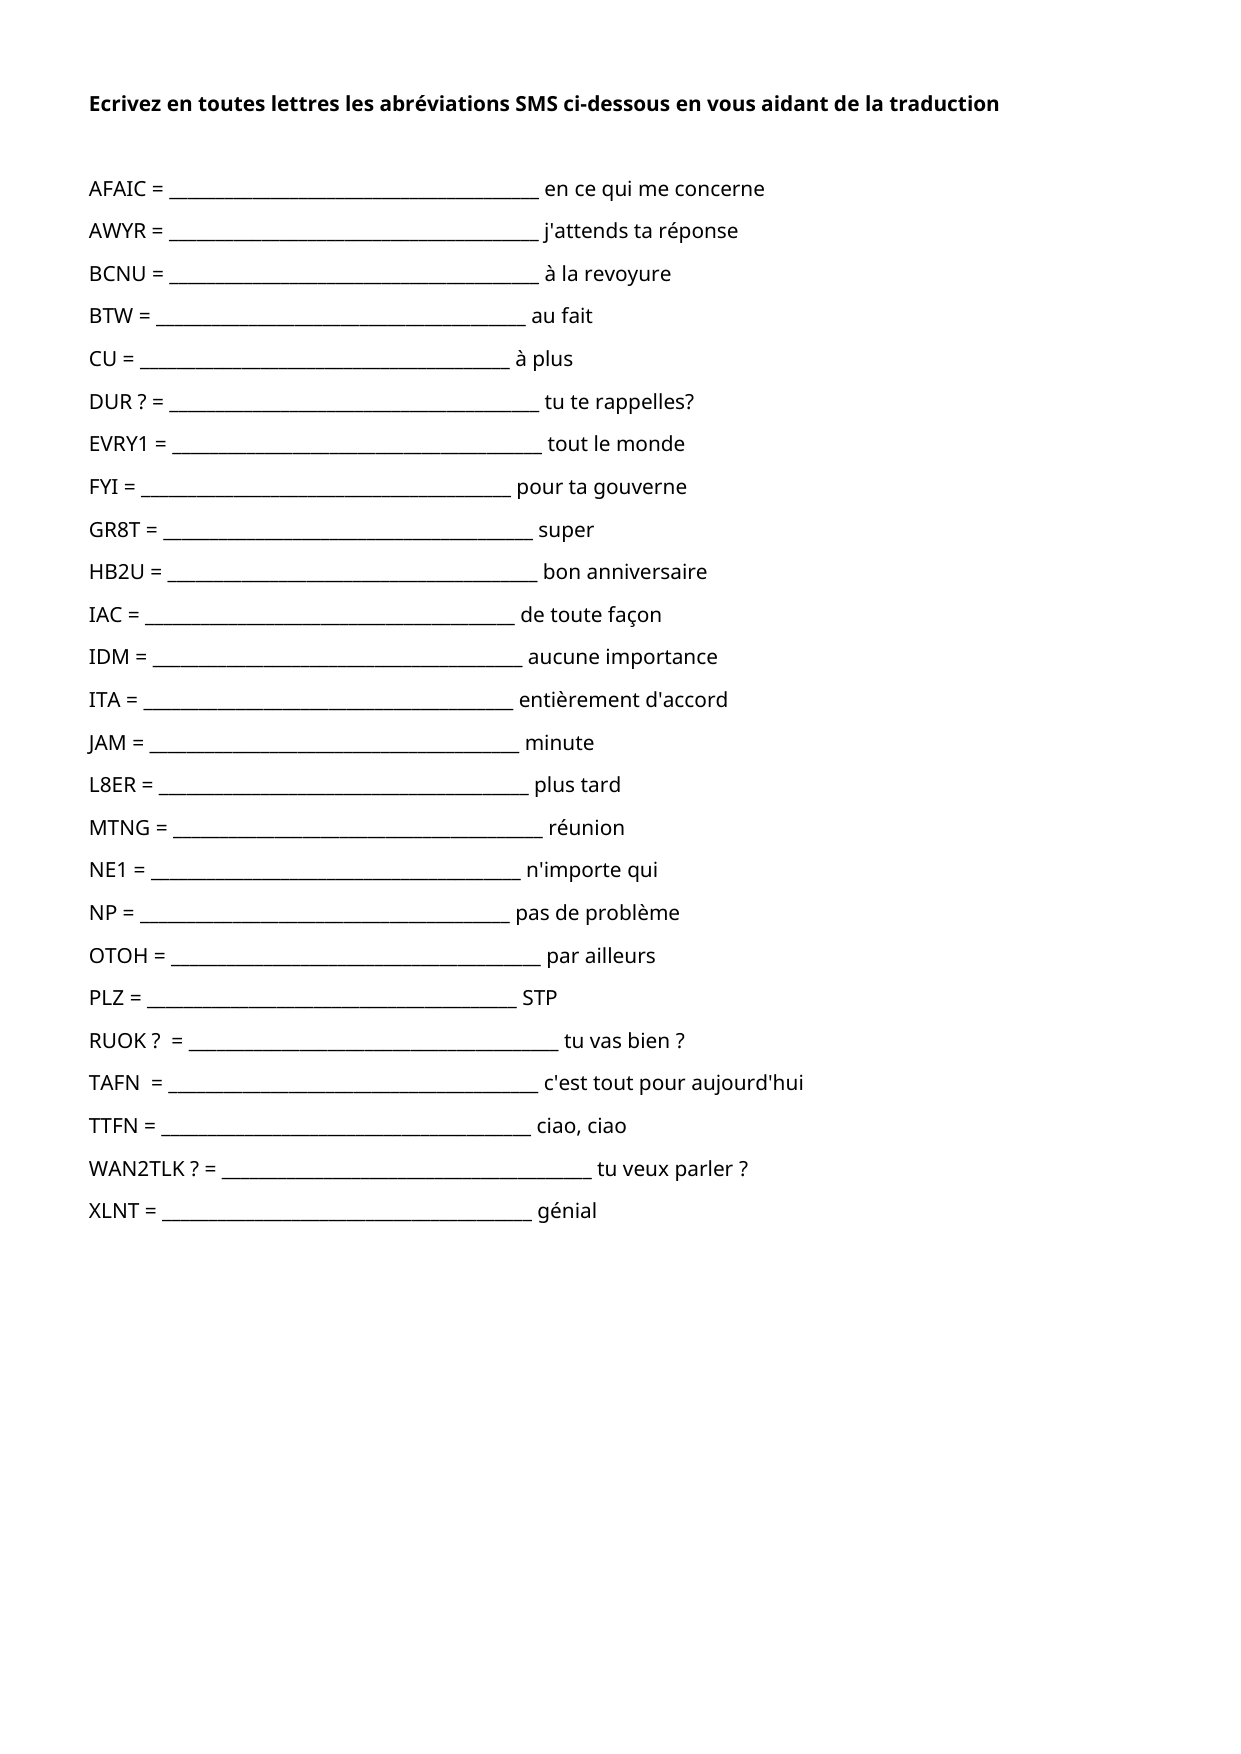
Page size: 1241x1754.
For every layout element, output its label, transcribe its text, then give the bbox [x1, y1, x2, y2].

text RUOK ? = ________________________________________ tu vas bien ? [89, 1026, 1152, 1054]
text CU = ________________________________________ à plus [89, 344, 1152, 373]
text BCNU = ________________________________________ à la revoyure [89, 259, 1152, 287]
text PLZ = ________________________________________ STP [89, 983, 1152, 1012]
text HB2U = ________________________________________ bon anniversaire [89, 557, 1152, 586]
text WAN2TLK ? = ________________________________________ tu veux parler ? [89, 1154, 1152, 1182]
text ITA = ________________________________________ entièrement d'accord [89, 685, 1152, 713]
text TTFN = ________________________________________ ciao, ciao [89, 1111, 1152, 1139]
text Ecrivez en toutes lettres les abréviations SMS ci-dessous en vous aidant de la traduction [89, 89, 1152, 117]
text IDM = ________________________________________ aucune importance [89, 642, 1152, 671]
text DUR ? = ________________________________________ tu te rappelles? [89, 387, 1152, 415]
text XLNT = ________________________________________ génial [89, 1196, 1152, 1225]
text NP = ________________________________________ pas de problème [89, 898, 1152, 927]
text AFAIC = ________________________________________ en ce qui me concerne [89, 174, 1152, 202]
text JAM = ________________________________________ minute [89, 728, 1152, 756]
text GR8T = ________________________________________ super [89, 515, 1152, 543]
text EVRY1 = ________________________________________ tout le monde [89, 429, 1152, 458]
text BTW = ________________________________________ au fait [89, 302, 1152, 330]
text MTNG = ________________________________________ réunion [89, 813, 1152, 841]
text TAFN = ________________________________________ c'est tout pour aujourd'hui [89, 1068, 1152, 1097]
text NE1 = ________________________________________ n'importe qui [89, 856, 1152, 884]
text FYI = ________________________________________ pour ta gouverne [89, 472, 1152, 501]
text L8ER = ________________________________________ plus tard [89, 770, 1152, 799]
text IAC = ________________________________________ de toute façon [89, 600, 1152, 628]
text AWYR = ________________________________________ j'attends ta réponse [89, 216, 1152, 245]
text OTOH = ________________________________________ par ailleurs [89, 941, 1152, 969]
